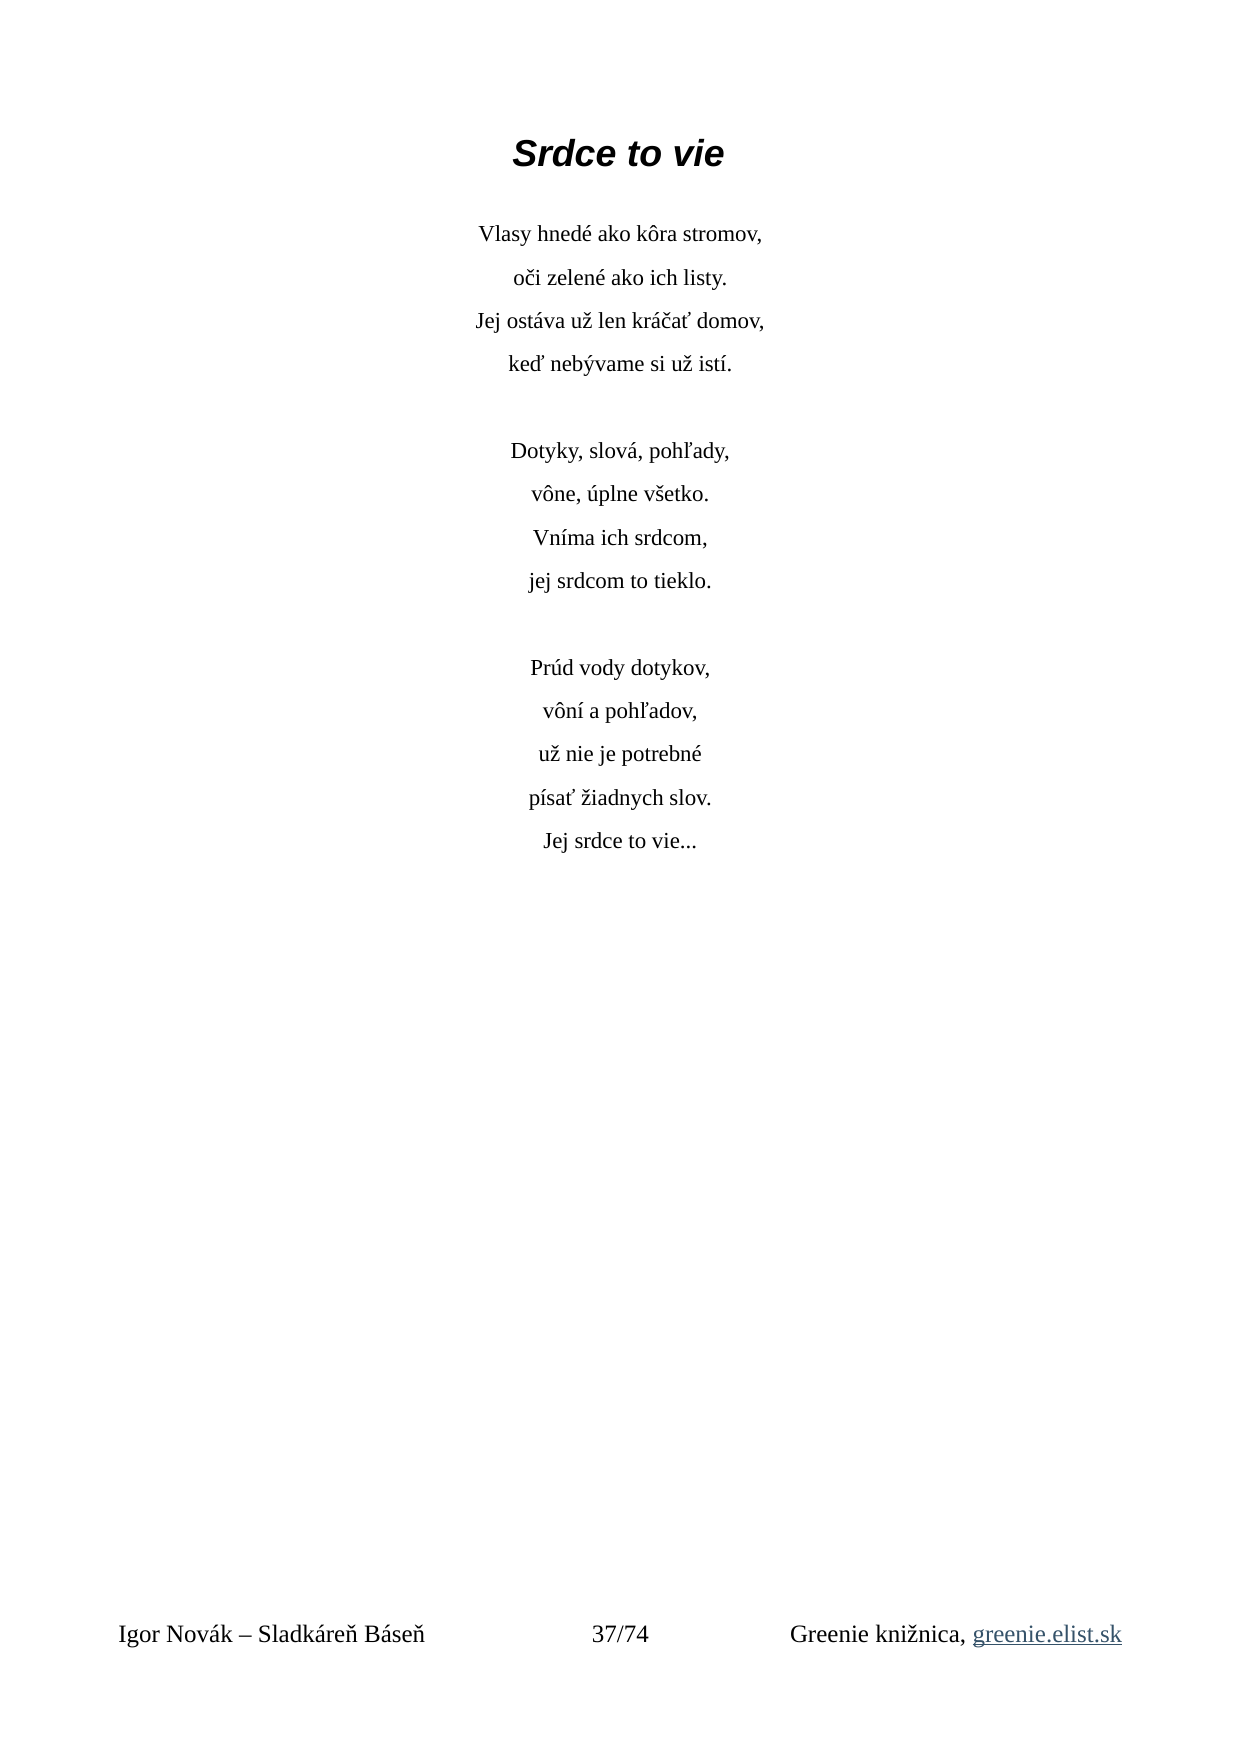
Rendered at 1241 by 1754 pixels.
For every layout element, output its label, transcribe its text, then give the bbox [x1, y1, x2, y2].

text oči zelené ako ich listy. [106, 264, 1134, 290]
text vôní a pohľadov, [106, 697, 1134, 723]
text Dotyky, slová, pohľady, [106, 437, 1134, 463]
text Prúd vody dotykov, [106, 654, 1134, 680]
text Vníma ich srdcom, [106, 524, 1134, 550]
text vône, úplne všetko. [106, 481, 1134, 507]
text už nie je potrebné [106, 741, 1134, 767]
text písať žiadnych slov. [106, 784, 1134, 810]
text keď nebývame si už istí. [106, 351, 1134, 377]
subtitle Srdce to vie [106, 131, 1134, 174]
text jej srdcom to tieklo. [106, 567, 1134, 593]
text Vlasy hnedé ako kôra stromov, [106, 221, 1134, 247]
text Jej ostáva už len kráčať domov, [106, 307, 1134, 333]
text Jej srdce to vie... [106, 827, 1134, 853]
